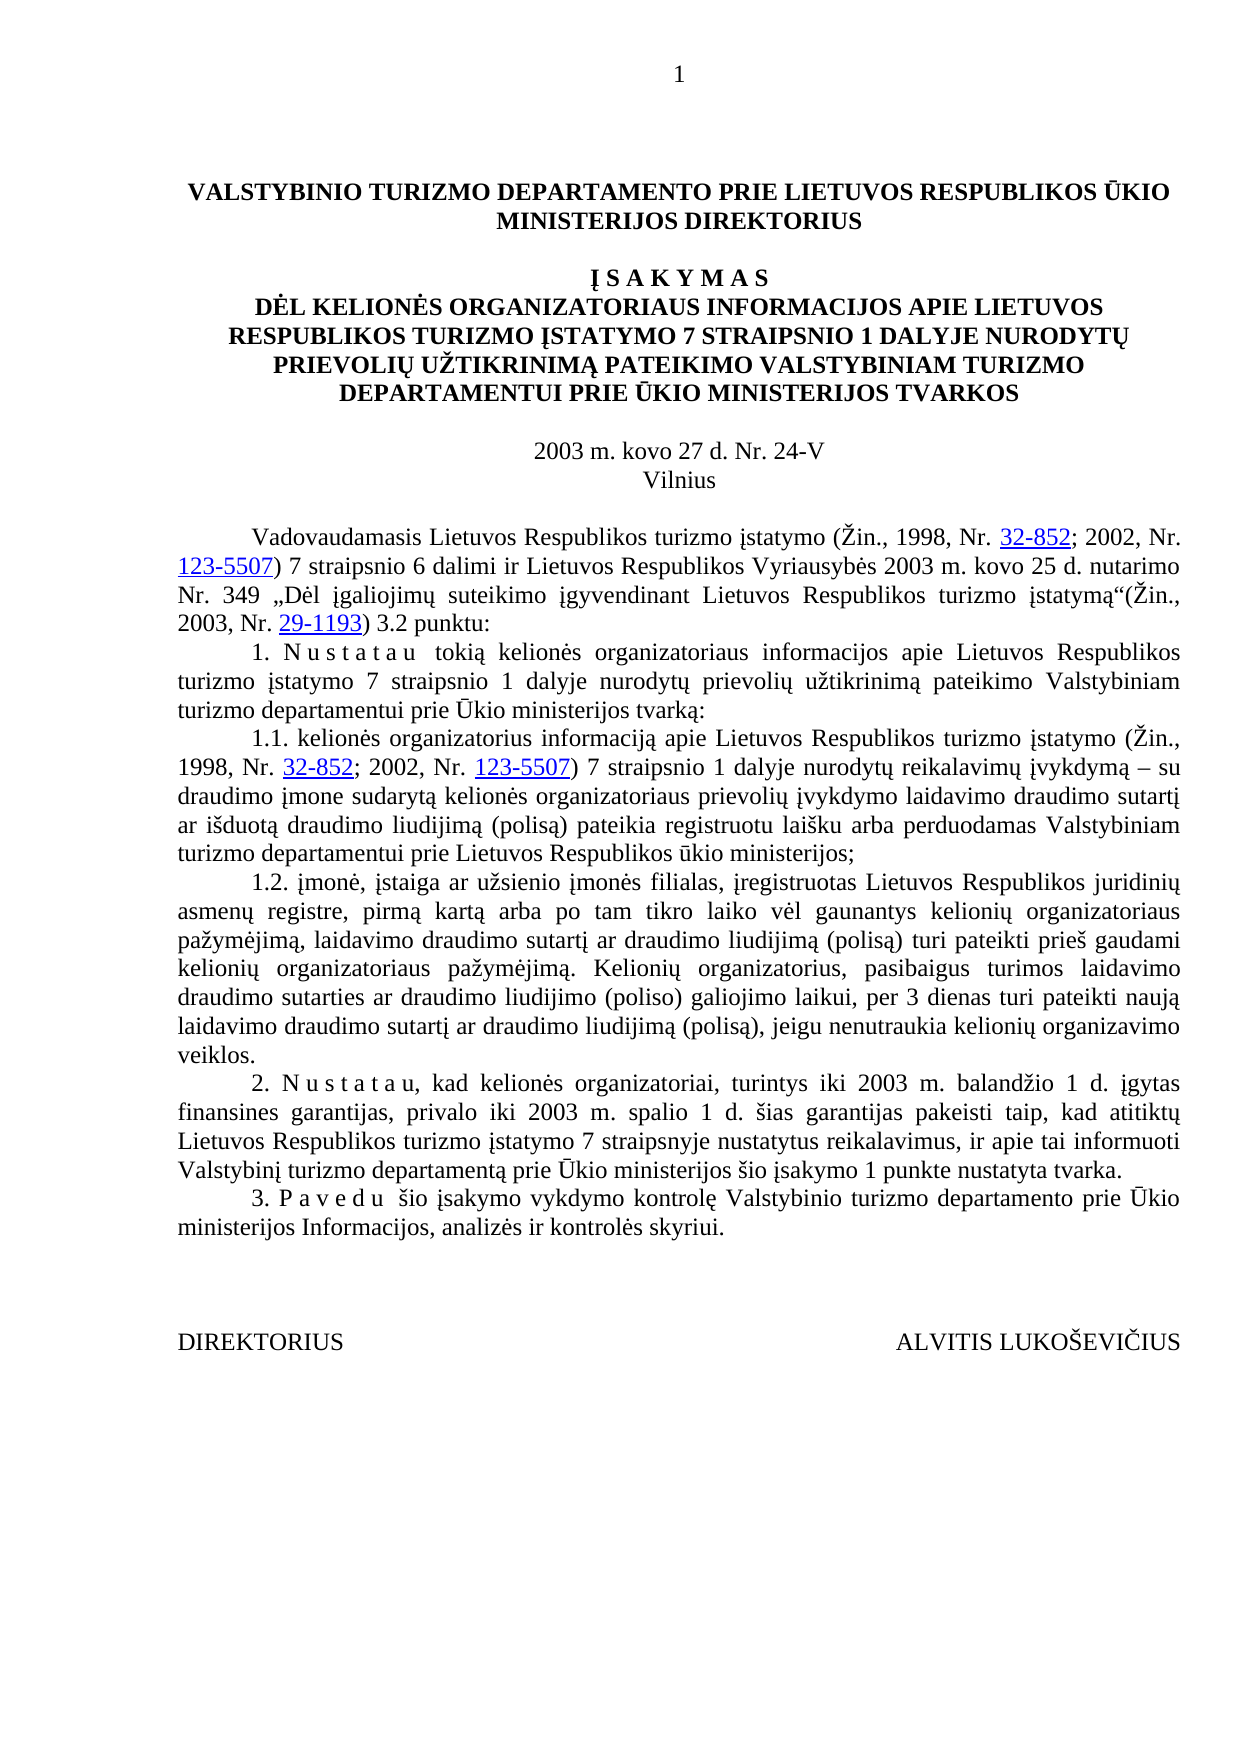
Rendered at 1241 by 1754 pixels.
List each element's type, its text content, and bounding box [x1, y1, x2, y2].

text 1. Nustatau tokią kelionės organizatoriaus informacijos apie Lietuvos Respublikos turizmo įstatymo 7 straipsnio 1 dalyje nurodytų prievolių užtikrinimą pateikimo Valstybiniam turizmo departamentui prie Ūkio ministerijos tvarką: [177, 637, 1181, 723]
text VALSTYBINIO TURIZMO DEPARTAMENTO PRIE LIETUVOS RESPUBLIKOS ŪKIO MINISTERIJOS DIREKTORIUS [177, 177, 1181, 235]
text 1.2. įmonė, įstaiga ar užsienio įmonės filialas, įregistruotas Lietuvos Respublikos juridinių asmenų registre, pirmą kartą arba po tam tikro laiko vėl gaunantys kelionių organizatoriaus pažymėjimą, laidavimo draudimo sutartį ar draudimo liudijimą (polisą) turi pateikti prieš gaudami kelionių organizatoriaus pažymėjimą. Kelionių organizatorius, pasibaigus turimos laidavimo draudimo sutarties ar draudimo liudijimo (poliso) galiojimo laikui, per 3 dienas turi pateikti naują laidavimo draudimo sutartį ar draudimo liudijimą (polisą), jeigu nenutraukia kelionių organizavimo veiklos. [177, 867, 1181, 1068]
text 2. Nustatau, kad kelionės organizatoriai, turintys iki 2003 m. balandžio 1 d. įgytas finansines garantijas, privalo iki 2003 m. spalio 1 d. šias garantijas pakeisti taip, kad atitiktų Lietuvos Respublikos turizmo įstatymo 7 straipsnyje nustatytus reikalavimus, ir apie tai informuoti Valstybinį turizmo departamentą prie Ūkio ministerijos šio įsakymo 1 punkte nustatyta tvarka. [177, 1068, 1181, 1183]
text Vadovaudamasis Lietuvos Respublikos turizmo įstatymo (Žin., 1998, Nr. 32-852; 2002, Nr. 123-5507) 7 straipsnio 6 dalimi ir Lietuvos Respublikos Vyriausybės 2003 m. kovo 25 d. nutarimo Nr. 349 „Dėl įgaliojimų suteikimo įgyvendinant Lietuvos Respublikos turizmo įstatymą“(Žin., 2003, Nr. 29-1193) 3.2 punktu: [177, 522, 1181, 637]
text DIREKTORIUS ALVITIS LUKOŠEVIČIUS [177, 1327, 1181, 1356]
text Vilnius [177, 465, 1181, 493]
text DĖL KELIONĖS ORGANIZATORIAUS INFORMACIJOS APIE LIETUVOS RESPUBLIKOS TURIZMO ĮSTATYMO 7 STRAIPSNIO 1 DALYJE NURODYTŲ PRIEVOLIŲ UŽTIKRINIMĄ PATEIKIMO VALSTYBINIAM TURIZMO DEPARTAMENTUI PRIE ŪKIO MINISTERIJOS TVARKOS [177, 292, 1181, 407]
text 3. Pavedu šio įsakymo vykdymo kontrolę Valstybinio turizmo departamento prie Ūkio ministerijos Informacijos, analizės ir kontrolės skyriui. [177, 1183, 1181, 1241]
text 1.1. kelionės organizatorius informaciją apie Lietuvos Respublikos turizmo įstatymo (Žin., 1998, Nr. 32-852; 2002, Nr. 123-5507) 7 straipsnio 1 dalyje nurodytų reikalavimų įvykdymą – su draudimo įmone sudarytą kelionės organizatoriaus prievolių įvykdymo laidavimo draudimo sutartį ar išduotą draudimo liudijimą (polisą) pateikia registruotu laišku arba perduodamas Valstybiniam turizmo departamentui prie Lietuvos Respublikos ūkio ministerijos; [177, 723, 1181, 867]
text 2003 m. kovo 27 d. Nr. 24-V [177, 436, 1181, 465]
text Į S A K Y M A S [177, 263, 1181, 292]
